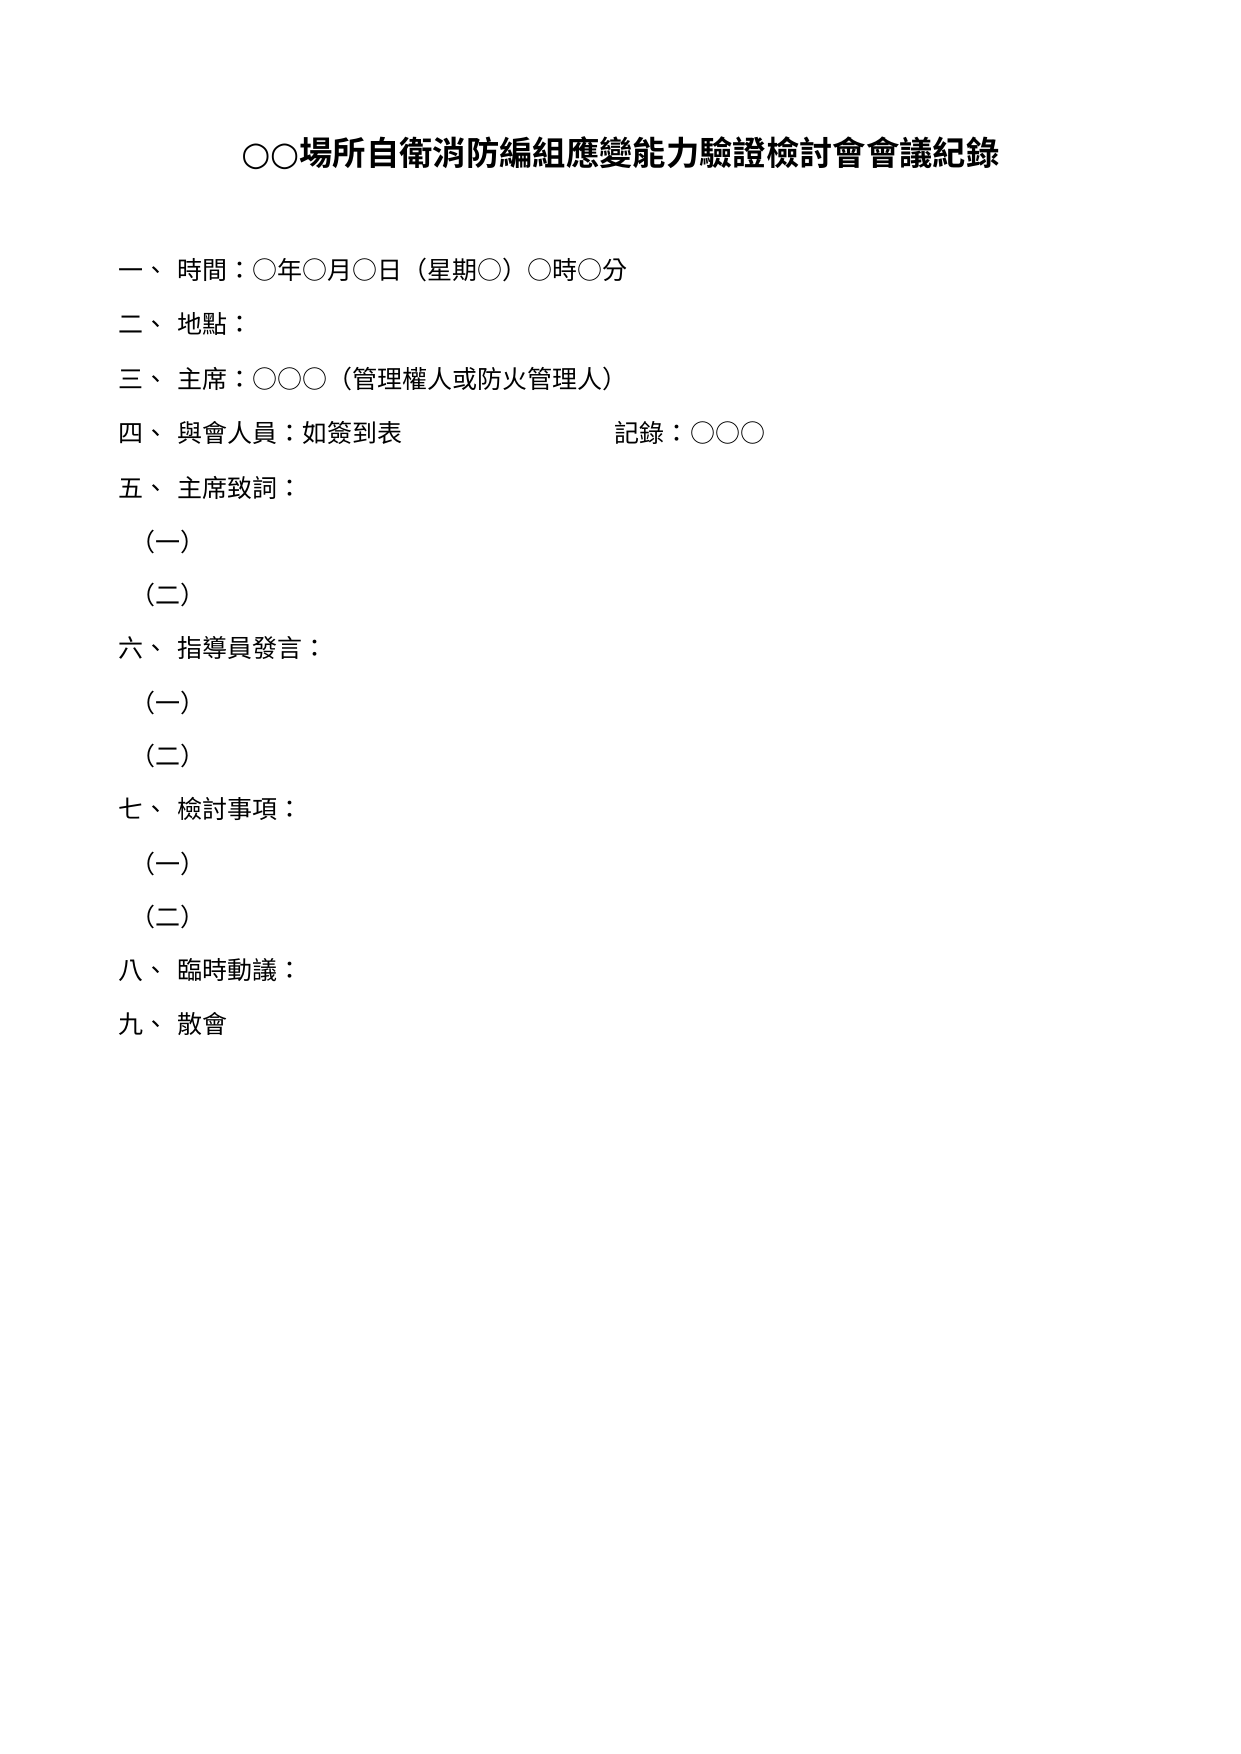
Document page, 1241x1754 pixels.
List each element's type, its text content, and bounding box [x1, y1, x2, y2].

list 時間：○年○月○日（星期○）○時○分 [118, 251, 1122, 287]
list 主席致詞： [118, 468, 1122, 504]
list 主席：○○○（管理權人或防火管理人） [118, 359, 1122, 396]
list 與會人員：如簽到表 記錄：○○○ [118, 414, 1122, 450]
list 臨時動議： [118, 951, 1122, 987]
list 地點： [118, 305, 1122, 341]
list 檢討事項： [118, 790, 1122, 826]
list 指導員發言： [118, 629, 1122, 665]
text ○○場所自衛消防編組應變能力驗證檢討會會議紀錄 [118, 127, 1122, 175]
list 散會 [118, 1005, 1122, 1041]
